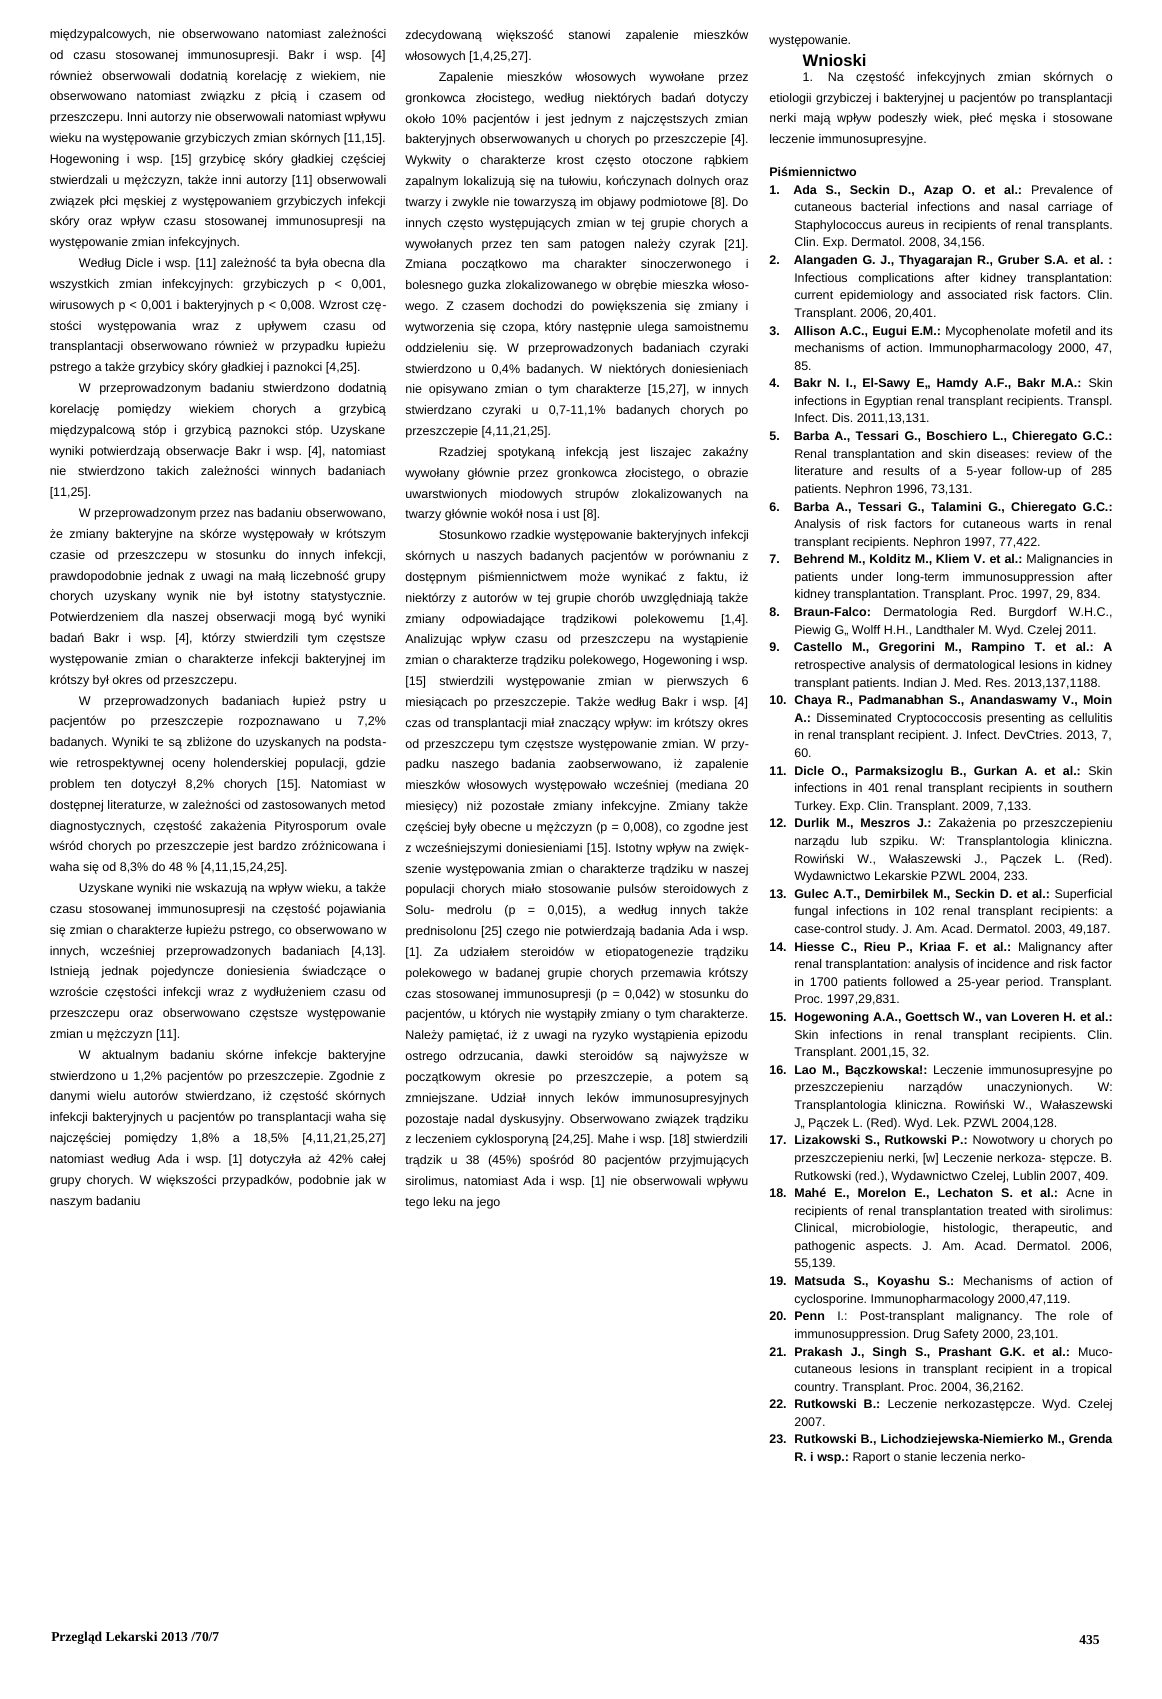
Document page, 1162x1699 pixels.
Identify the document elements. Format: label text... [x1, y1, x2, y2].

text Piśmiennictwo [769, 165, 1113, 179]
list Gulec A.T., Demirbilek M., Seckin D. et al.: Super­ficial fungal infections in 102 renal transplant reci­pients: a case-control study. J. Am. Acad. Dermatol. 2003, 49,187. [769, 886, 1113, 936]
list Bakr N. I., El-Sawy E„ Hamdy A.F., Bakr M.A.: Skin infections in Egyptian renal transplant recipients. Transpl. Infect. Dis. 2011,13,131. [769, 376, 1113, 426]
text międzypalcowych, nie obserwowano na­tomiast zależności od czasu stosowanej immunosupresji. Bakr i wsp. [4] również obserwowali dodatnią korelację z wiekiem, nie obserwowano natomiast związku z płcią i czasem od przeszczepu. Inni au­torzy nie obserwowali natomiast wpływu wieku na występowanie grzybiczych zmian skórnych [11,15]. Hogewoning i wsp. [15] grzybicę skóry gładkiej częściej stwierdzali u mężczyzn, także inni autorzy [11] obserwo­wali związek płci męskiej z występowaniem grzybiczych infekcji skóry oraz wpływ czasu stosowanej immunosupresji na występowa­nie zmian infekcyjnych. [49, 26, 386, 249]
list Allison A.C., Eugui E.M.: Mycophenolate mofetil and its mechanisms of action. Immunopharmacology 2000, 47, 85. [769, 323, 1113, 373]
list Hogewoning A.A., Goettsch W., van Loveren H. et al.: Skin infections in renal transplant recipients. Clin. Transplant. 2001,15, 32. [769, 1010, 1113, 1059]
list Lizakowski S., Rutkowski P.: Nowotwory u chorych po przeszczepieniu nerki, [w] Leczenie nerkoza- stępcze. B. Rutkowski (red.), Wydawnictwo Czelej, Lublin 2007, 409. [769, 1133, 1113, 1182]
list Braun-Falco: Dermatologia Red. Burgdorf W.H.C., Piewig G„ Wolff H.H., Landthaler M. Wyd. Czelej 2011. [769, 605, 1113, 637]
list Behrend M., Kolditz M., Kliem V. et al.: Malignancies in patients under long-term immunosuppression after kidney transplantation. Transplant. Proc. 1997, 29, 834. [769, 552, 1113, 602]
list Lao M., Bączkowska!: Leczenie immunosupresyjne po przeszczepieniu narządów unaczynionych. W: Transplantologia kliniczna. Rowiński W., Wałaszewski J„ Pączek L. (Red). Wyd. Lek. PZWL 2004,128. [769, 1062, 1113, 1130]
text Stosunkowo rzadkie występowanie bak­teryjnych infekcji skórnych u naszych bada­nych pacjentów w porównaniu z dostępnym piśmiennictwem może wynikać z faktu, iż niektórzy z autorów w tej grupie chorób uwzględniają także zmiany odpowiadające trądzikowi polekowemu [1,4]. Analizując wpływ czasu od przeszczepu na wystąpienie zmian o charakterze trądziku polekowego, Hogewoning i wsp. [15] stwierdzili wystę­powanie zmian w pierwszych 6 miesiącach po przeszczepie. Także według Bakr i wsp. [4] czas od transplantacji miał znaczący wpływ: im krótszy okres od przeszczepu tym częstsze występowanie zmian. W przy­padku naszego badania zaobserwowano, iż zapalenie mieszków włosowych wystę­powało wcześniej (mediana 20 miesięcy) niż pozostałe zmiany infekcyjne. Zmiany także częściej były obecne u mężczyzn (p = 0,008), co zgodne jest z wcześniejszymi doniesieniami [15]. Istotny wpływ na zwięk­szenie występowania zmian o charakterze trądziku w naszej populacji chorych miało stosowanie pulsów steroidowych z Solu- medrolu (p = 0,015), a według innych także prednisolonu [25] czego nie potwierdzają ba­dania Ada i wsp. [1]. Za udziałem steroidów w etiopatogenezie trądziku polekowego w badanej grupie chorych przemawia krótszy czas stosowanej immunosupresji (p = 0,042) w stosunku do pacjentów, u których nie wystąpiły zmiany o tym charakterze. Należy pamiętać, iż z uwagi na ryzyko wystąpienia epizodu ostrego odrzucania, dawki stero­idów są najwyższe w początkowym okresie po przeszczepie, a potem są zmniejszane. Udział innych leków immunosupresyjnych pozostaje nadal dyskusyjny. Obserwowano związek trądziku z leczeniem cyklosporyną [24,25]. Mahe i wsp. [18] stwierdzili trądzik u 38 (45%) spośród 80 pacjentów przyjmu­jących sirolimus, natomiast Ada i wsp. [1] nie obserwowali wpływu tego leku na jego [405, 528, 749, 1209]
text Według Dicle i wsp. [11] zależność ta była obecna dla wszystkich zmian infekcyj­nych: grzybiczych p < 0,001, wirusowych p < 0,001 i bakteryjnych p < 0,008. Wzrost czę­stości występowania wraz z upływem czasu od transplantacji obserwowano również w przypadku łupieżu pstrego a także grzybicy skóry gładkiej i paznokci [4,25]. [49, 256, 386, 374]
text Uzyskane wyniki nie wskazują na wpływ wieku, a także czasu stosowanej immuno­supresji na częstość pojawiania się zmian o charakterze łupieżu pstrego, co obserwowa­no w innych, wcześniej przeprowadzonych badaniach [4,13]. Istnieją jednak pojedyncze doniesienia świadczące o wzroście często­ści infekcji wraz z wydłużeniem czasu od przeszczepu oraz obserwowano częstsze występowanie zmian u mężczyzn [11]. [49, 881, 386, 1041]
text Przegląd Lekarski 2013 /70/7 [51, 1629, 273, 1644]
list Hiesse C., Rieu P., Kriaa F. et al.: Malignancy after renal transplantation: analysis of incidence and risk factor in 1700 patients followed a 25-year period. Transplant. Proc. 1997,29,831. [769, 939, 1113, 1006]
text W aktualnym badaniu skórne infekcje bakteryjne stwierdzono u 1,2% pacjentów po przeszczepie. Zgodnie z danymi wielu autorów stwierdzano, iż częstość skórnych infekcji bakteryjnych u pacjentów po trans­plantacji waha się najczęściej pomiędzy 1,8% a 18,5% [4,11,21,25,27] natomiast według Ada i wsp. [1] dotyczyła aż 42% całej grupy chorych. W większości przy­padków, podobnie jak w naszym badaniu [49, 1047, 386, 1207]
list Dicle O., Parmaksizoglu B., Gurkan A. et al.: Skin infections in 401 renal transplant recipients in so­uthern Turkey. Exp. Clin. Transplant. 2009, 7,133. [769, 763, 1113, 813]
list Prakash J., Singh S., Prashant G.K. et al.: Muco­cutaneous lesions in transplant recipient in a tropical country. Transplant. Proc. 2004, 36,2162. [769, 1344, 1113, 1394]
list Rutkowski B., Lichodziejewska-Niemierko M., Grenda R. i wsp.: Raport o stanie leczenia nerko- [769, 1432, 1113, 1464]
list Barba A., Tessari G., Boschiero L., Chieregato G.C.: Renal transplantation and skin diseases: review of the literature and results of a 5-year follow-up of 285 patients. Nephron 1996, 73,131. [769, 429, 1113, 496]
text występowanie. [769, 33, 1113, 47]
text W przeprowadzonych badaniach łu­pież pstry u pacjentów po przeszczepie rozpoznawano u 7,2% badanych. Wyniki te są zbliżone do uzyskanych na podsta­wie retrospektywnej oceny holenderskiej populacji, gdzie problem ten dotyczył 8,2% chorych [15]. Natomiast w dostępnej lite­raturze, w zależności od zastosowanych metod diagnostycznych, częstość zakażenia Pityrosporum ovale wśród chorych po prze­szczepie jest bardzo zróżnicowana i waha się od 8,3% do 48 % [4,11,15,24,25]. [49, 693, 386, 874]
text zdecydowaną większość stanowi zapalenie mieszków włosowych [1,4,25,27]. [405, 28, 749, 63]
text 435 [1079, 1631, 1109, 1647]
list Alangaden G. J., Thyagarajan R., Gruber S.A. et al. : Infectious complications after kidney transplantation: current epidemiology and associated risk factors. Clin. Transplant. 2006, 20,401. [769, 253, 1113, 320]
list Castello M., Gregorini M., Rampino T. et al.: A retrospective analysis of dermatological lesions in kidney transplant patients. Indian J. Med. Res. 2013,137,1188. [769, 640, 1113, 689]
list Ada S., Seckin D., Azap O. et al.: Prevalence of cutaneous bacterial infections and nasal carriage of Staphylococcus aureus in recipients of renal trans­plants. Clin. Exp. Dermatol. 2008, 34,156. [769, 182, 1113, 249]
text Zapalenie mieszków włosowych wywo­łane przez gronkowca złocistego, według niektórych badań dotyczy około 10% pa­cjentów i jest jednym z najczęstszych zmian bakteryjnych obserwowanych u chorych po przeszczepie [4]. Wykwity o charakterze krost często otoczone rąbkiem zapalnym lokalizują się na tułowiu, kończynach dol­nych oraz twarzy i zwykle nie towarzyszą im objawy podmiotowe [8]. Do innych często występujących zmian w tej grupie chorych a wywołanych przez ten sam patogen należy czyrak [21]. Zmiana początkowo ma cha­rakter sinoczerwonego i bolesnego guzka zlokalizowanego w obrębie mieszka włoso­wego. Z czasem dochodzi do powiększenia się zmiany i wytworzenia się czopa, który następnie ulega samoistnemu oddzieleniu się. W przeprowadzonych badaniach czyraki stwierdzono u 0,4% badanych. W niektórych doniesieniach nie opisywano zmian o tym charakterze [15,27], w innych stwierdzano czyraki u 0,7-11,1% badanych chorych po przeszczepie [4,11,21,25]. [405, 69, 749, 438]
text W przeprowadzonym badaniu stwier­dzono dodatnią korelację pomiędzy wiekiem chorych a grzybicą międzypalcową stóp i grzybicą paznokci stóp. Uzyskane wyniki potwierdzają obserwacje Bakr i wsp. [4], natomiast nie stwierdzono takich zależności winnych badaniach [11,25]. [49, 381, 386, 499]
subtitle Wnioski [769, 51, 1113, 70]
list Rutkowski B.: Leczenie nerkozastępcze. Wyd. Czelej 2007. [769, 1397, 1113, 1429]
text Rzadziej spotykaną infekcją jest liszajec zakaźny wywołany głównie przez gronkow­ca złocistego, o obrazie uwarstwionych miodowych strupów zlokalizowanych na twarzy głównie wokół nosa i ust [8]. [405, 444, 749, 521]
list Barba A., Tessari G., Talamini G., Chieregato G.C.: Analysis of risk factors for cutaneous warts in renal transplant recipients. Nephron 1997, 77,422. [769, 499, 1113, 549]
list Na częstość infekcyjnych zmian skórnych o etiologii grzybiczej i bakteryjnej u pacjentów po transplantacji nerki mają wpływ podeszły wiek, płeć męska i stoso­wane leczenie immunosupresyjne. [769, 70, 1113, 146]
list Durlik M., Meszros J.: Zakażenia po przeszczepieniu narządu lub szpiku. W: Transplantologia kliniczna. Rowiński W., Wałaszewski J., Pączek L. (Red). Wydawnictwo Lekarskie PZWL 2004, 233. [769, 816, 1113, 883]
list Matsuda S., Koyashu S.: Mechanisms of action of cyclosporine. Immunopharmacology 2000,47,119. [769, 1274, 1113, 1306]
list Penn I.: Post-transplant malignancy. The role of immunosuppression. Drug Safety 2000, 23,101. [769, 1309, 1113, 1341]
list Chaya R., Padmanabhan S., Anandaswamy V., Moin A.: Disseminated Cryptococcosis presenting as cellulitis in renal transplant recipient. J. Infect. DevCtries. 2013, 7, 60. [769, 693, 1113, 760]
list Mahé E., Morelon E., Lechaton S. et al.: Acne in recipients of renal transplantation treated with siroli­mus: Clinical, microbiologie, histologic, therapeutic, and pathogenic aspects. J. Am. Acad. Dermatol. 2006, 55,139. [769, 1186, 1113, 1271]
text W przeprowadzonym przez nas bada­niu obserwowano, że zmiany bakteryjne na skórze występowały w krótszym cza­sie od przeszczepu w stosunku do in­nych infekcji, prawdopodobnie jednak z uwagi na małą liczebność grupy cho­rych uzyskany wynik nie był istotny sta­tystycznie. Potwierdzeniem dla naszej obserwacji mogą być wyniki badań Bakr i wsp. [4], którzy stwierdzili tym częstsze występowanie zmian o charakterze infekcji bakteryjnej im krótszy był okres od prze­szczepu. [49, 506, 386, 687]
